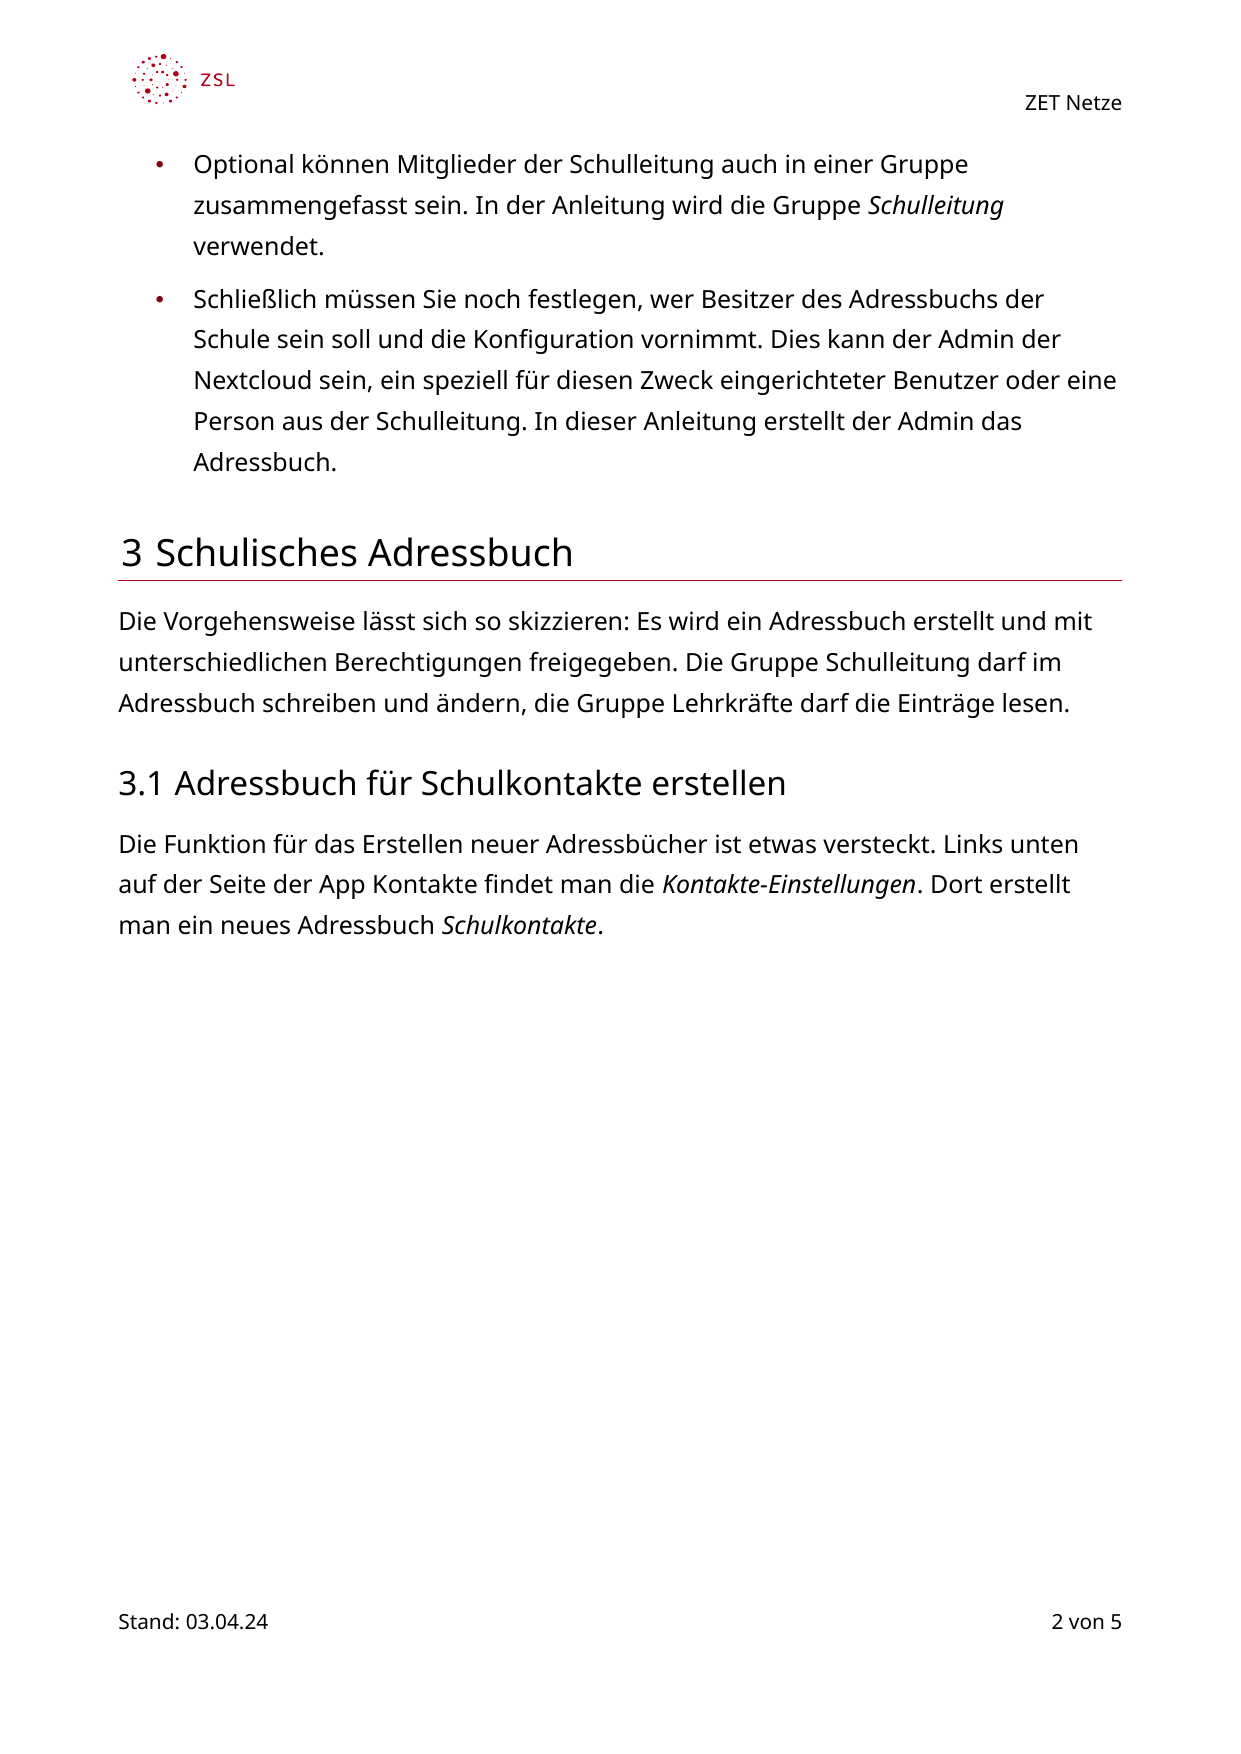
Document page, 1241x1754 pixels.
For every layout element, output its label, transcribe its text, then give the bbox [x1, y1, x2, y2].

subtitle Schulisches Adressbuch [118, 523, 1122, 580]
list Schließlich müssen Sie noch festlegen, wer Besitzer des Adressbuchs der Schule sein soll und die Konfiguration vornimmt. Dies kann der Admin der Nextcloud sein, ein speziell für diesen Zweck eingerichteter Benutzer oder eine Person aus der Schulleitung. In dieser Anleitung erstellt der Admin das Adressbuch. [155, 281, 1122, 479]
list Optional können Mitglieder der Schulleitung auch in einer Gruppe zusammengefasst sein. In der Anleitung wird die Gruppe Schulleitung verwendet. [155, 146, 1122, 262]
picture [118, 42, 248, 117]
text Die Vorgehensweise lässt sich so skizzieren: Es wird ein Adressbuch erstellt und mit unterschiedlichen Berechtigungen freigegeben. Die Gruppe Schulleitung darf im Adressbuch schreiben und ändern, die Gruppe Lehrkräfte darf die Einträge lesen. [118, 603, 1122, 719]
subtitle Adressbuch für Schulkontakte erstellen [118, 759, 1122, 805]
text Die Funktion für das Erstellen neuer Adressbücher ist etwas versteckt. Links unten auf der Seite der App Kontakte findet man die Kontakte-Einstellungen. Dort erstellt man ein neues Adressbuch Schulkontakte. [118, 826, 1122, 942]
